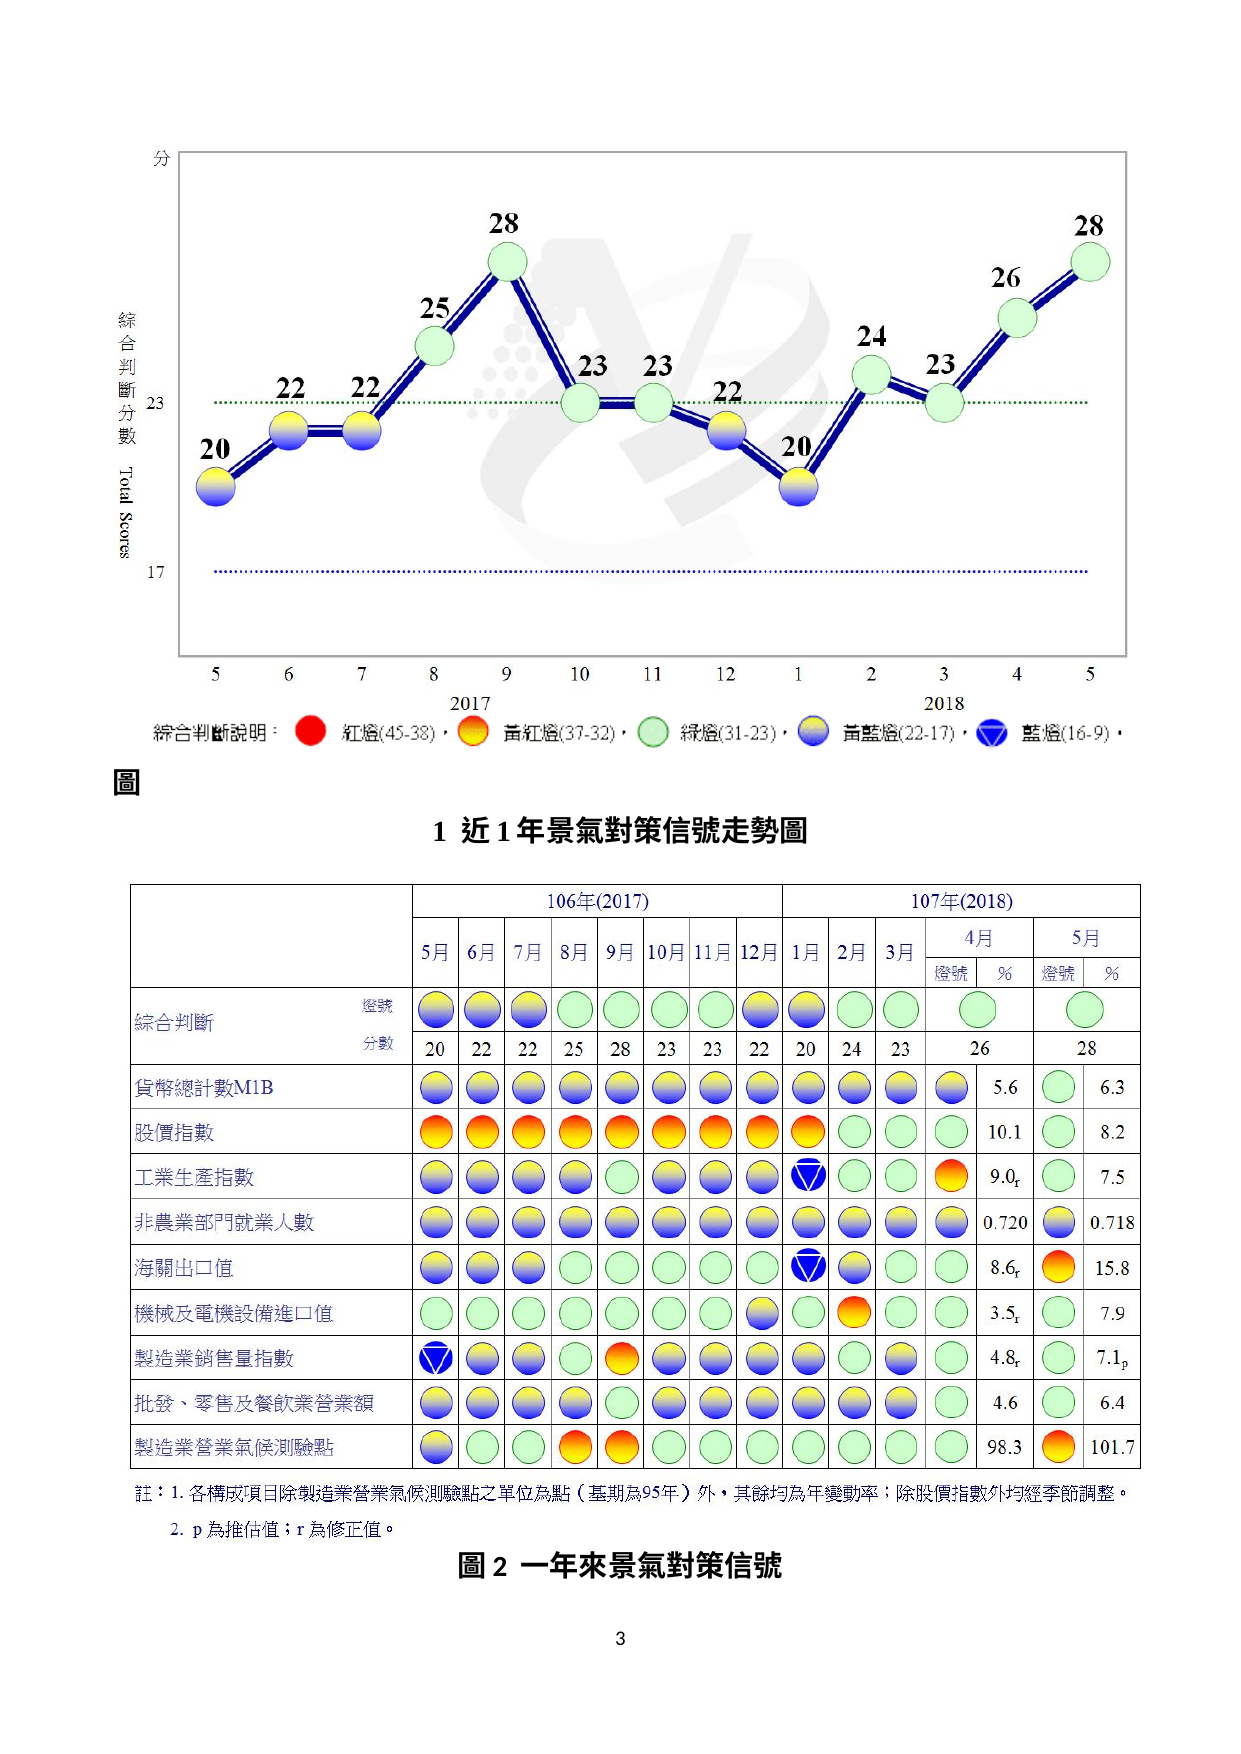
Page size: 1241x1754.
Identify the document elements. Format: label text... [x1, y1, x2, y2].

picture [127, 881, 1143, 1545]
picture [112, 146, 1139, 761]
list 圖1 近1年景氣對策信號走勢圖 [112, 714, 1128, 851]
text 圖2 一年來景氣對策信號 [112, 1545, 1128, 1584]
